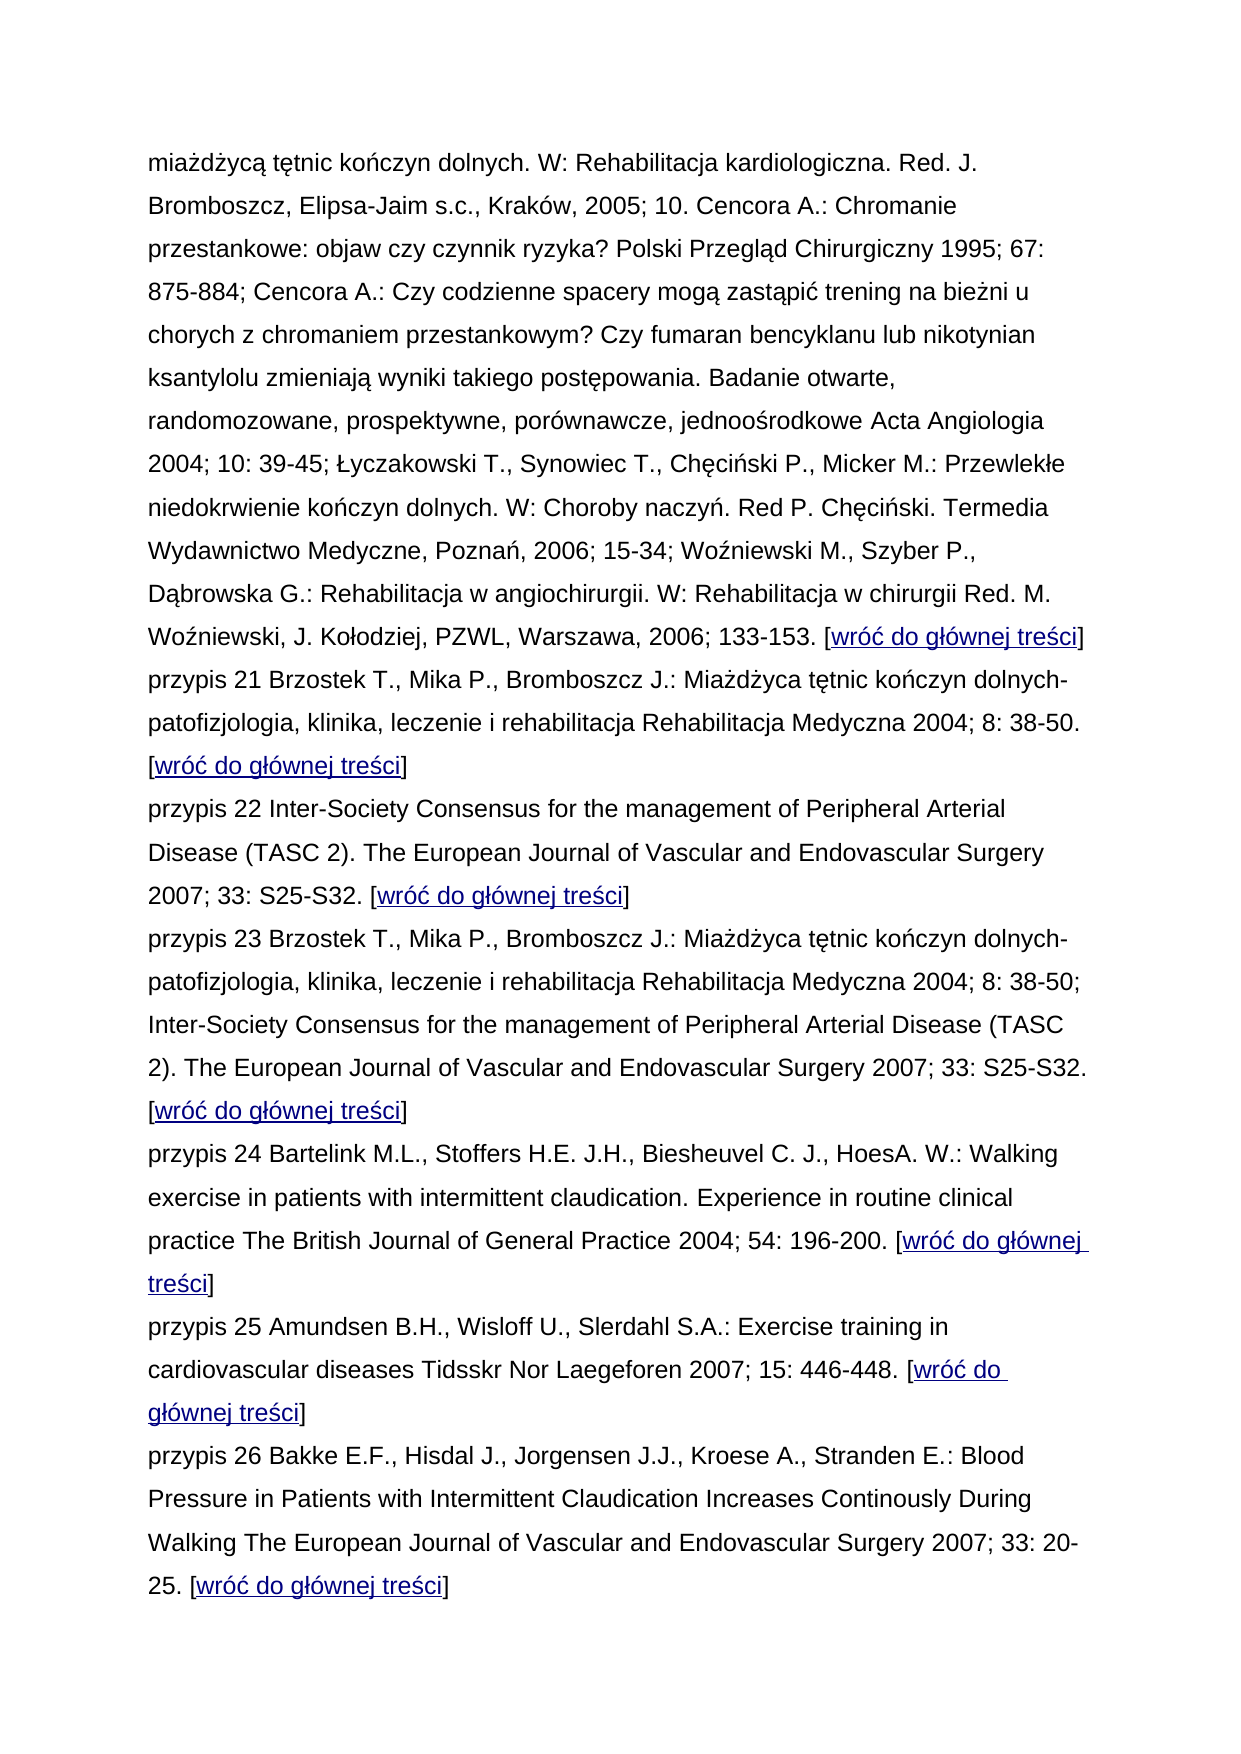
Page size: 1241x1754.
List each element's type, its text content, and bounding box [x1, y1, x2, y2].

text przypis 24 Bartelink M.L., Stoffers H.E. J.H., Biesheuvel C. J., HoesA. W.: Walking exercise in patients with intermittent claudication. Experience in routine clinical practice The British Journal of General Practice 2004; 54: 196-200. [wróć do głównej treści] [148, 1139, 1093, 1298]
text przypis 22 Inter-Society Consensus for the management of Peripheral Arterial Disease (TASC 2). The European Journal of Vascular and Endovascular Surgery 2007; 33: S25-S32. [wróć do głównej treści] [148, 794, 1093, 909]
text miażdżycą tętnic kończyn dolnych. W: Rehabilitacja kardiologiczna. Red. J. Bromboszcz, Elipsa-Jaim s.c., Kraków, 2005; 10. Cencora A.: Chromanie przestankowe: objaw czy czynnik ryzyka? Polski Przegląd Chirurgiczny 1995; 67: 875-884; Cencora A.: Czy codzienne spacery mogą zastąpić trening na bieżni u chorych z chromaniem przestankowym? Czy fumaran bencyklanu lub nikotynian ksantylolu zmieniają wyniki takiego postępowania. Badanie otwarte, randomozowane, prospektywne, porównawcze, jednoośrodkowe Acta Angiologia 2004; 10: 39-45; Łyczakowski T., Synowiec T., Chęciński P., Micker M.: Przewlekłe niedokrwienie kończyn dolnych. W: Choroby naczyń. Red P. Chęciński. Termedia Wydawnictwo Medyczne, Poznań, 2006; 15-34; Woźniewski M., Szyber P., Dąbrowska G.: Rehabilitacja w angiochirurgii. W: Rehabilitacja w chirurgii Red. M. Woźniewski, J. Kołodziej, PZWL, Warszawa, 2006; 133-153. [wróć do głównej treści] [148, 148, 1093, 651]
text przypis 25 Amundsen B.H., Wisloff U., Slerdahl S.A.: Exercise training in cardiovascular diseases Tidsskr Nor Laegeforen 2007; 15: 446-448. [wróć do głównej treści] [148, 1312, 1093, 1427]
text przypis 21 Brzostek T., Mika P., Bromboszcz J.: Miażdżyca tętnic kończyn dolnych-patofizjologia, klinika, leczenie i rehabilitacja Rehabilitacja Medyczna 2004; 8: 38-50. [wróć do głównej treści] [148, 665, 1093, 780]
text przypis 26 Bakke E.F., Hisdal J., Jorgensen J.J., Kroese A., Stranden E.: Blood Pressure in Patients with Intermittent Claudication Increases Continously During Walking The European Journal of Vascular and Endovascular Surgery 2007; 33: 20-25. [wróć do głównej treści] [148, 1441, 1093, 1599]
text przypis 23 Brzostek T., Mika P., Bromboszcz J.: Miażdżyca tętnic kończyn dolnych-patofizjologia, klinika, leczenie i rehabilitacja Rehabilitacja Medyczna 2004; 8: 38-50; Inter-Society Consensus for the management of Peripheral Arterial Disease (TASC 2). The European Journal of Vascular and Endovascular Surgery 2007; 33: S25-S32. [wróć do głównej treści] [148, 924, 1093, 1125]
